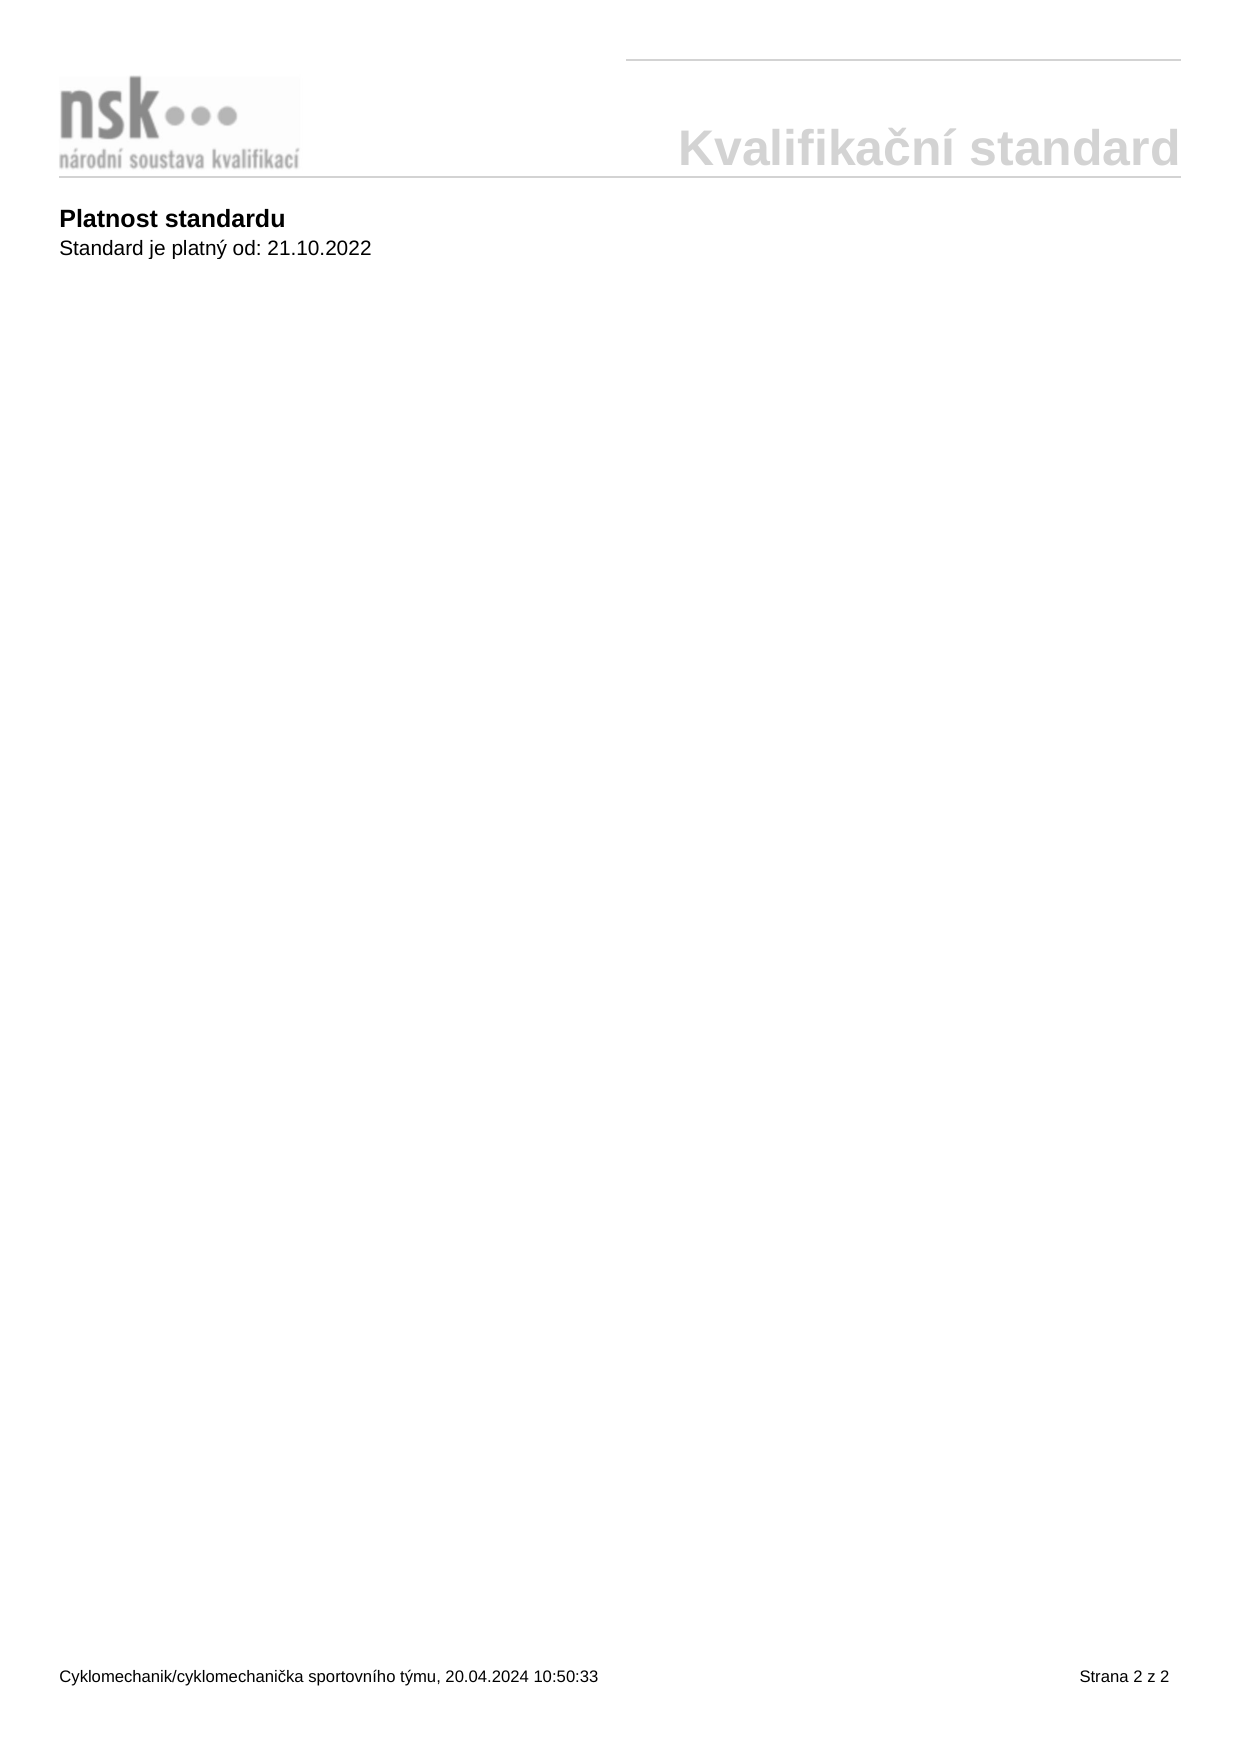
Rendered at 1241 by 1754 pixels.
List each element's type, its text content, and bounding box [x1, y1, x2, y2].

table_cell [862, 859, 1093, 1159]
table_cell [1169, 194, 1181, 200]
table_cell Platnost standardu [59, 200, 1181, 236]
table_cell [59, 1159, 483, 1409]
table_cell Strana 2 z 2 [862, 1658, 1169, 1694]
table_cell [1169, 1658, 1181, 1694]
table_cell [1169, 859, 1181, 1159]
table_cell [59, 859, 483, 1159]
table_cell [59, 178, 1181, 194]
table_cell [484, 171, 620, 176]
table_cell Kvalifikační standard [626, 61, 1181, 176]
table_cell [862, 559, 1093, 859]
table_cell [1169, 259, 1181, 559]
table_cell [1093, 259, 1169, 559]
table_cell [484, 559, 620, 859]
table_cell [620, 859, 626, 1159]
table_cell [621, 59, 626, 170]
table_cell [1093, 559, 1169, 859]
table_cell [620, 259, 626, 559]
table_cell [620, 559, 626, 859]
table_cell [626, 259, 862, 559]
table_cell [626, 194, 862, 200]
table_cell [862, 259, 1093, 559]
table_cell [862, 194, 1093, 200]
table_cell [620, 1409, 626, 1658]
table_cell [626, 1409, 862, 1658]
table_cell [862, 1409, 1093, 1658]
picture [58, 59, 621, 171]
table_cell [484, 194, 620, 200]
table_cell Standard je platný od: 21.10.2022 [59, 236, 1181, 259]
table_cell [620, 1159, 626, 1409]
table_cell [1093, 1159, 1169, 1409]
table_cell [1169, 1159, 1181, 1409]
table_cell [59, 559, 483, 859]
table_cell [626, 559, 862, 859]
table_cell [1093, 859, 1169, 1159]
table_cell [1169, 1409, 1181, 1658]
table_cell [626, 1159, 862, 1409]
table_cell [626, 859, 862, 1159]
table_cell [484, 259, 620, 559]
table_cell [59, 259, 483, 559]
table_cell [59, 194, 483, 200]
table_cell [59, 1409, 483, 1658]
table_cell [1093, 194, 1169, 200]
table_cell [1169, 559, 1181, 859]
table_cell [1093, 1409, 1169, 1658]
table_cell [484, 1159, 620, 1409]
table_cell Cyklomechanik/cyklomechanička sportovního týmu, 20.04.2024 10:50:33 [59, 1658, 862, 1694]
table_cell [862, 1159, 1093, 1409]
table_cell [59, 171, 483, 176]
table_cell [484, 1409, 620, 1658]
table_cell [484, 859, 620, 1159]
